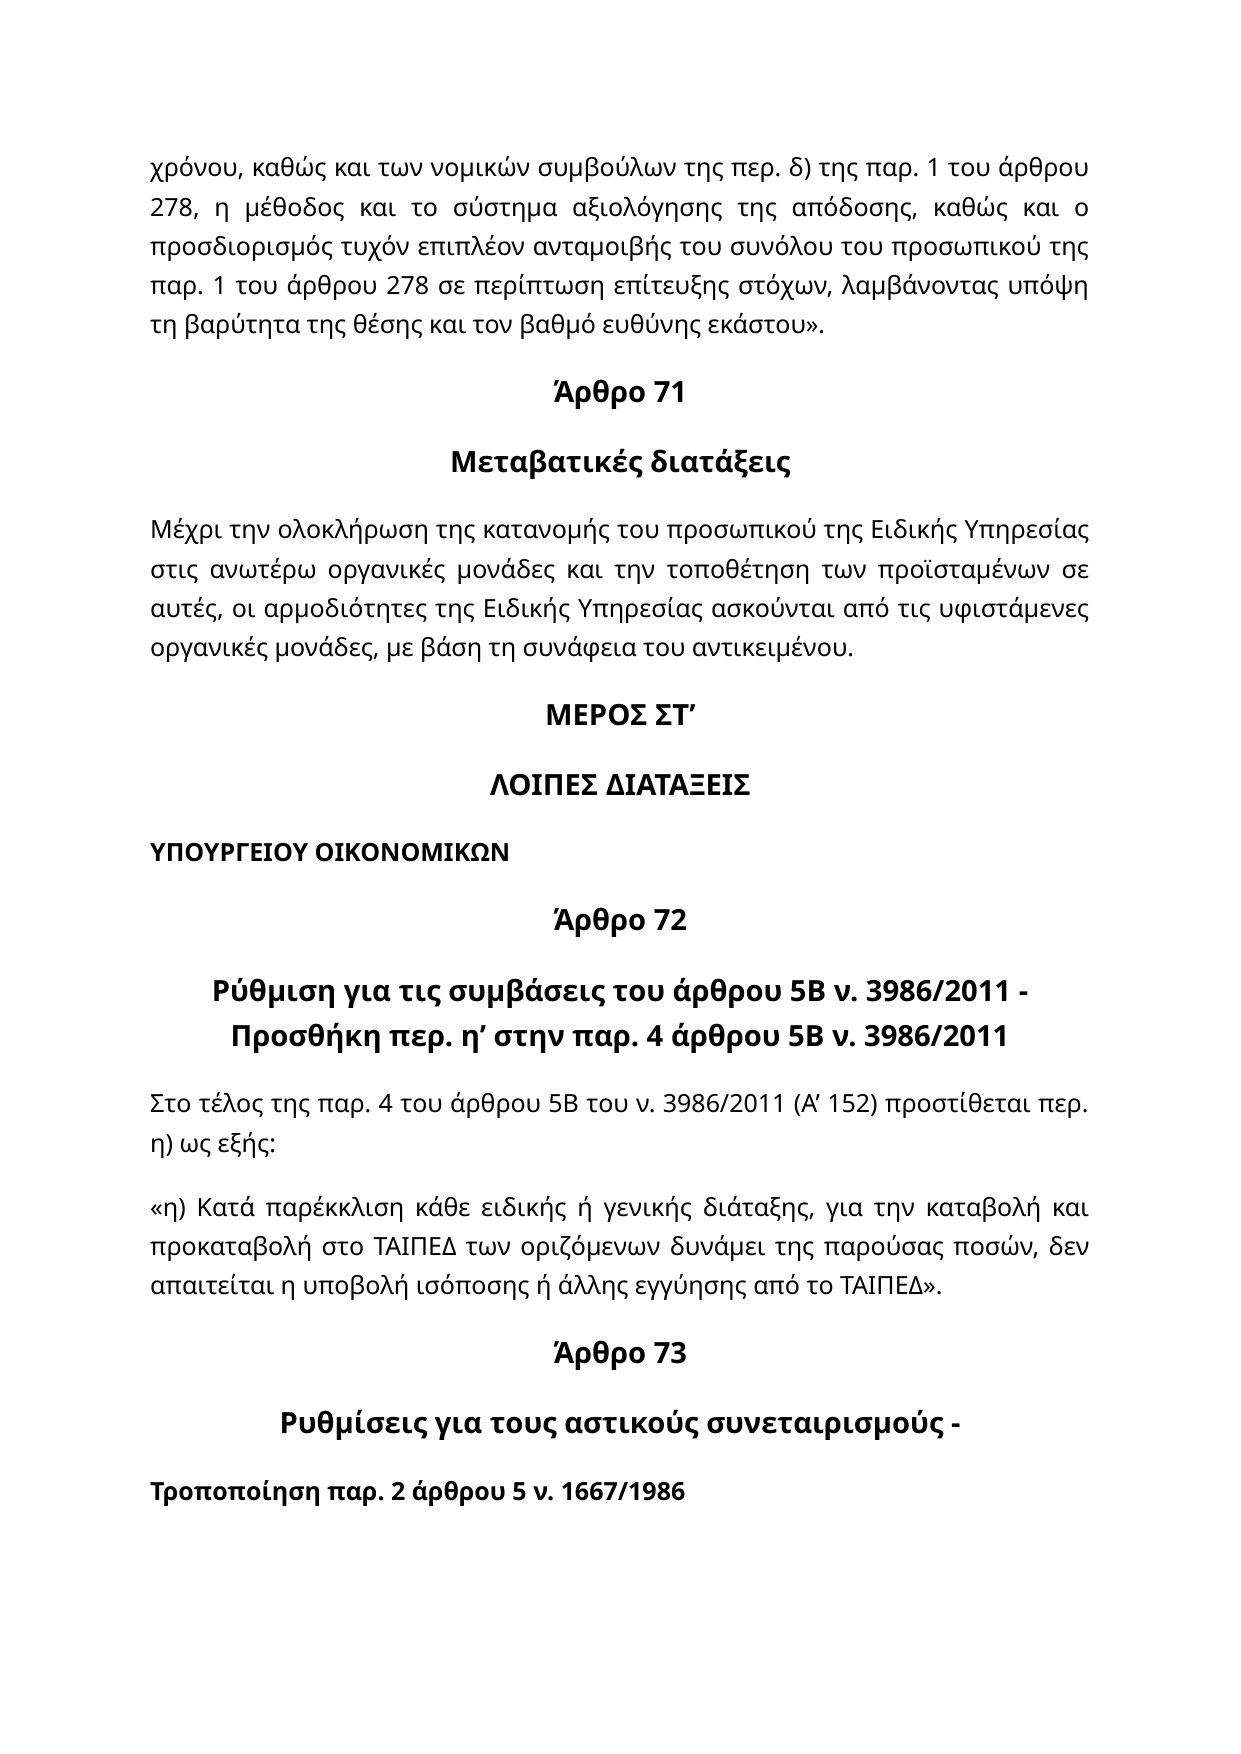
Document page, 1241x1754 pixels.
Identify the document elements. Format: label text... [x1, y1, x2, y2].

subtitle Άρθρο 72 [150, 899, 1090, 939]
text Μέχρι την ολοκλήρωση της κατανομής του προσωπικού της Ειδικής Υπηρεσίας στις ανωτέρω οργανικές μονάδες και την τοποθέτηση των προϊσταμένων σε αυτές, οι αρμοδιότητες της Ειδικής Υπηρεσίας ασκούνται από τις υφιστάμενες οργανικές μονάδες, με βάση τη συνάφεια του αντικειμένου. [150, 512, 1090, 664]
text χρόνου, καθώς και των νομικών συμβούλων της περ. δ) της παρ. 1 του άρθρου 278, η μέθοδος και το σύστημα αξιολόγησης της απόδοσης, καθώς και ο προσδιορισμός τυχόν επιπλέον ανταμοιβής του συνόλου του προσωπικού της παρ. 1 του άρθρου 278 σε περίπτωση επίτευξης στόχων, λαμβάνοντας υπόψη τη βαρύτητα της θέσης και τον βαθμό ευθύνης εκάστου». [150, 150, 1090, 341]
text «η) Κατά παρέκκλιση κάθε ειδικής ή γενικής διάταξης, για την καταβολή και προκαταβολή στο ΤΑΙΠΕΔ των οριζόμενων δυνάμει της παρούσας ποσών, δεν απαιτείται η υποβολή ισόποσης ή άλλης εγγύησης από το ΤΑΙΠΕΔ». [150, 1189, 1090, 1302]
subtitle Ρυθμίσεις για τους αστικούς συνεταιρισμούς - [150, 1402, 1090, 1442]
text Στο τέλος της παρ. 4 του άρθρου 5Β του ν. 3986/2011 (Α’ 152) προστίθεται περ. η) ως εξής: [150, 1086, 1090, 1159]
subtitle Άρθρο 73 [150, 1332, 1090, 1372]
text Τροποποίηση παρ. 2 άρθρου 5 ν. 1667/1986 [150, 1473, 1090, 1507]
subtitle ΛΟΙΠΕΣ ΔΙΑΤΑΞΕΙΣ [150, 764, 1090, 804]
subtitle Άρθρο 71 [150, 371, 1090, 411]
subtitle Ρύθμιση για τις συμβάσεις του άρθρου 5Β ν. 3986/2011 - Προσθήκη περ. η’ στην παρ. 4 άρθρου 5Β ν. 3986/2011 [150, 970, 1090, 1055]
text ΥΠΟΥΡΓΕΙΟΥ ΟΙΚΟΝΟΜΙΚΩΝ [150, 835, 1090, 869]
subtitle ΜΕΡΟΣ ΣΤ’ [150, 694, 1090, 733]
subtitle Μεταβατικές διατάξεις [150, 441, 1090, 481]
